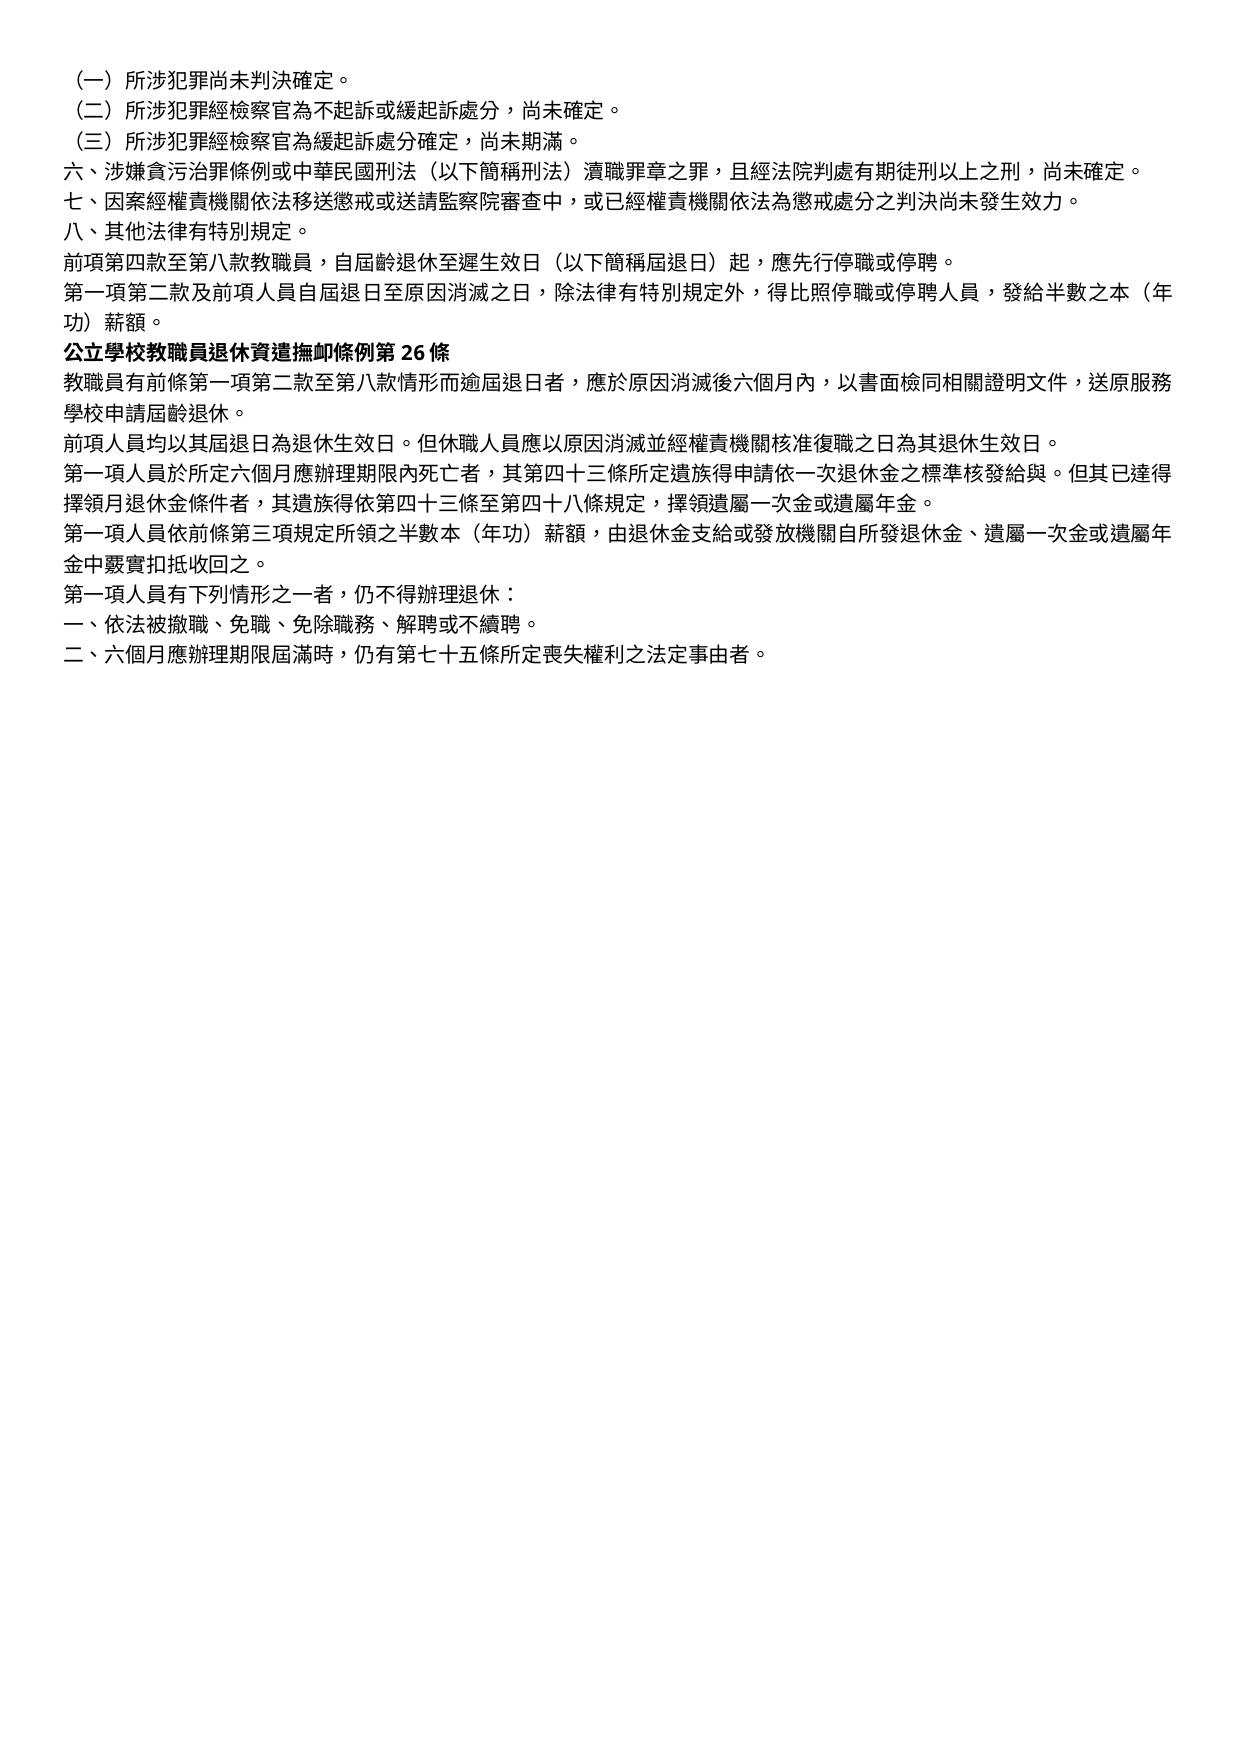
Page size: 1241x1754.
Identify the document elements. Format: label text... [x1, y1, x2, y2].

text 第一項人員有下列情形之一者，仍不得辦理退休： [63, 578, 1177, 608]
text 第一項人員依前條第三項規定所領之半數本（年功）薪額，由退休金支給或發放機關自所發退休金、遺屬一次金或遺屬年金中覈實扣抵收回之。 [63, 518, 1177, 578]
text 前項第四款至第八款教職員，自屆齡退休至遲生效日（以下簡稱屆退日）起，應先行停職或停聘。 [63, 246, 1177, 276]
text 六、涉嫌貪污治罪條例或中華民國刑法（以下簡稱刑法）瀆職罪章之罪，且經法院判處有期徒刑以上之刑，尚未確定。 [63, 155, 1177, 185]
text 一、依法被撤職、免職、免除職務、解聘或不續聘。 [63, 608, 1177, 638]
text 前項人員均以其屆退日為退休生效日。但休職人員應以原因消滅並經權責機關核准復職之日為其退休生效日。 [63, 427, 1177, 457]
text 二、六個月應辦理期限屆滿時，仍有第七十五條所定喪失權利之法定事由者。 [63, 638, 1177, 669]
text 八、其他法律有特別規定。 [63, 216, 1177, 246]
text （三）所涉犯罪經檢察官為緩起訴處分確定，尚未期滿。 [63, 125, 1177, 155]
text （二）所涉犯罪經檢察官為不起訴或緩起訴處分，尚未確定。 [63, 95, 1177, 125]
text 第一項第二款及前項人員自屆退日至原因消滅之日，除法律有特別規定外，得比照停職或停聘人員，發給半數之本（年功）薪額。 [63, 276, 1177, 336]
text 教職員有前條第一項第二款至第八款情形而逾屆退日者，應於原因消滅後六個月內，以書面檢同相關證明文件，送原服務學校申請屆齡退休。 [63, 367, 1177, 427]
text （一）所涉犯罪尚未判決確定。 [63, 64, 1177, 95]
text 第一項人員於所定六個月應辦理期限內死亡者，其第四十三條所定遺族得申請依一次退休金之標準核發給與。但其已達得擇領月退休金條件者，其遺族得依第四十三條至第四十八條規定，擇領遺屬一次金或遺屬年金。 [63, 457, 1177, 518]
text 公立學校教職員退休資遣撫卹條例第26條 [63, 336, 1177, 367]
text 七、因案經權責機關依法移送懲戒或送請監察院審查中，或已經權責機關依法為懲戒處分之判決尚未發生效力。 [63, 185, 1177, 216]
